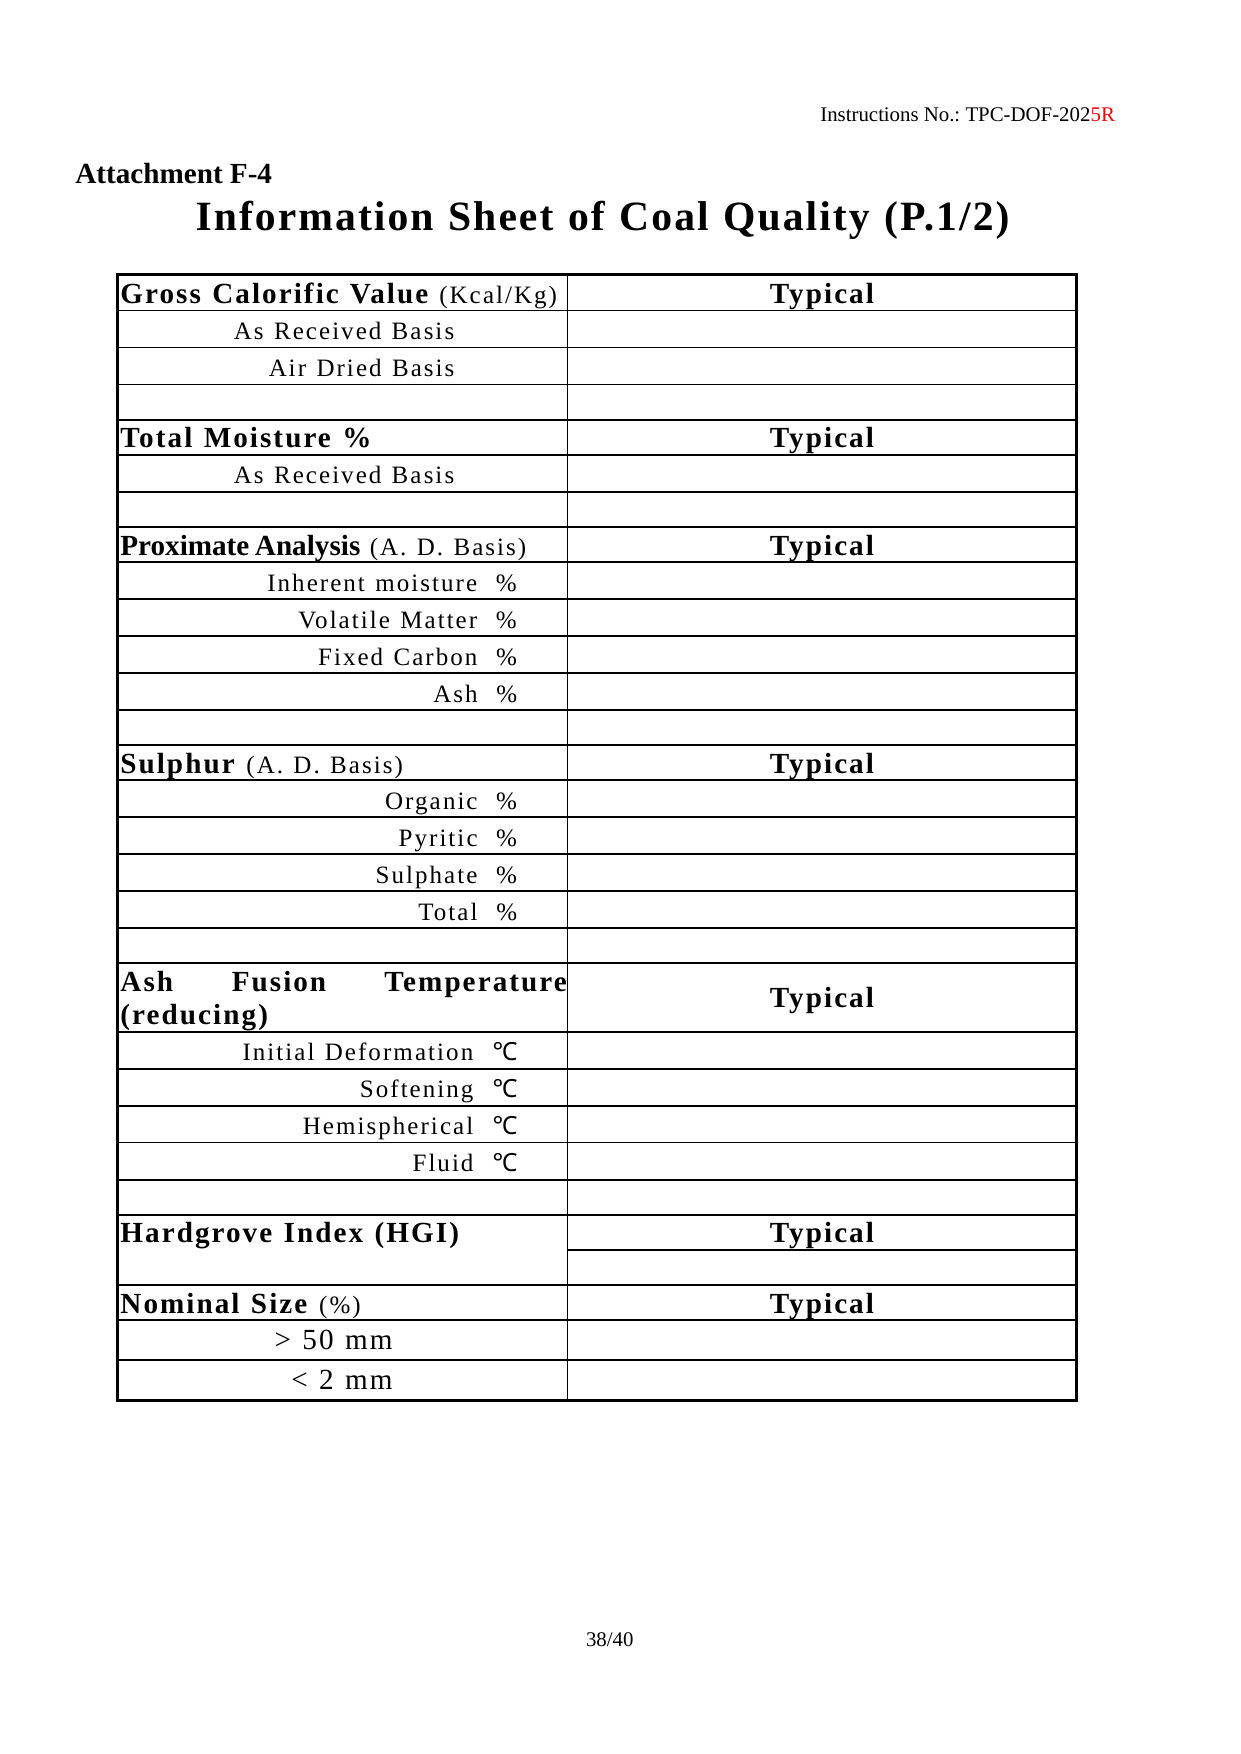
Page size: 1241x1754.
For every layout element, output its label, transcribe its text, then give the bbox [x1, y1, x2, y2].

table_cell [119, 1181, 567, 1214]
table_cell [568, 1070, 1075, 1105]
table_cell Hemispherical ℃ [119, 1107, 567, 1142]
table_cell Typical [568, 1286, 1075, 1319]
table_cell Proximate Analysis (A. D. Basis) [119, 528, 567, 561]
table_cell [568, 674, 1075, 709]
table_cell [568, 711, 1075, 744]
table_cell [119, 929, 567, 962]
table_cell Typical [568, 528, 1075, 561]
table_cell Sulphate % [119, 855, 567, 890]
table_cell [568, 348, 1075, 384]
table_cell Initial Deformation ℃ [119, 1033, 567, 1068]
table_cell Typical [568, 421, 1075, 454]
table_cell [568, 493, 1075, 526]
table_cell [568, 600, 1075, 635]
table_cell [568, 929, 1075, 962]
table_cell < 2 mm [119, 1361, 567, 1399]
table_cell Inherent moisture % [119, 563, 567, 598]
table_cell [119, 493, 567, 526]
table_cell Total % [119, 892, 567, 927]
table_cell Total Moisture % [119, 421, 567, 454]
table_cell [568, 781, 1075, 816]
table_cell [568, 311, 1075, 347]
table_cell Typical [568, 746, 1075, 779]
table_cell [568, 1361, 1075, 1399]
table_cell [568, 456, 1075, 491]
table_cell [568, 1033, 1075, 1068]
table_cell [568, 563, 1075, 598]
table_cell [119, 711, 567, 744]
table_cell [119, 385, 567, 419]
table_cell Fixed Carbon % [119, 637, 567, 672]
table_cell [568, 1321, 1075, 1359]
table_cell [568, 1251, 1075, 1284]
table_cell As Received Basis [119, 456, 567, 491]
table_cell Ash Fusion Temperature (reducing) [119, 964, 567, 1031]
table_cell Volatile Matter % [119, 600, 567, 635]
table_cell Hardgrove Index (HGI) [119, 1216, 567, 1249]
table_cell Sulphur (A. D. Basis) [119, 746, 567, 779]
table_cell [568, 1181, 1075, 1214]
table_cell Typical [568, 964, 1075, 1031]
table_cell [568, 1143, 1075, 1179]
table_cell Air Dried Basis [119, 348, 567, 384]
table_cell > 50 mm [119, 1321, 567, 1359]
table_cell Pyritic % [119, 818, 567, 853]
table_cell [568, 637, 1075, 672]
text Information Sheet of Coal Quality (P.1/2) [81, 192, 1125, 239]
table_cell [568, 818, 1075, 853]
table_cell Ash % [119, 674, 567, 709]
table_cell [568, 855, 1075, 890]
table_cell [119, 1249, 567, 1284]
table_cell Organic % [119, 781, 567, 816]
table_cell As Received Basis [119, 311, 567, 347]
table_cell [568, 892, 1075, 927]
table_cell Typical [568, 1216, 1075, 1249]
text Attachment F-4 [75, 150, 1125, 192]
table_cell Nominal Size (%) [119, 1286, 567, 1319]
table_cell Softening ℃ [119, 1070, 567, 1105]
table_header Gross Calorific Value (Kcal/Kg) [119, 276, 567, 310]
table_cell [568, 385, 1075, 419]
table_header Typical [568, 276, 1075, 310]
table_cell [568, 1107, 1075, 1142]
table_cell Fluid ℃ [119, 1143, 567, 1179]
